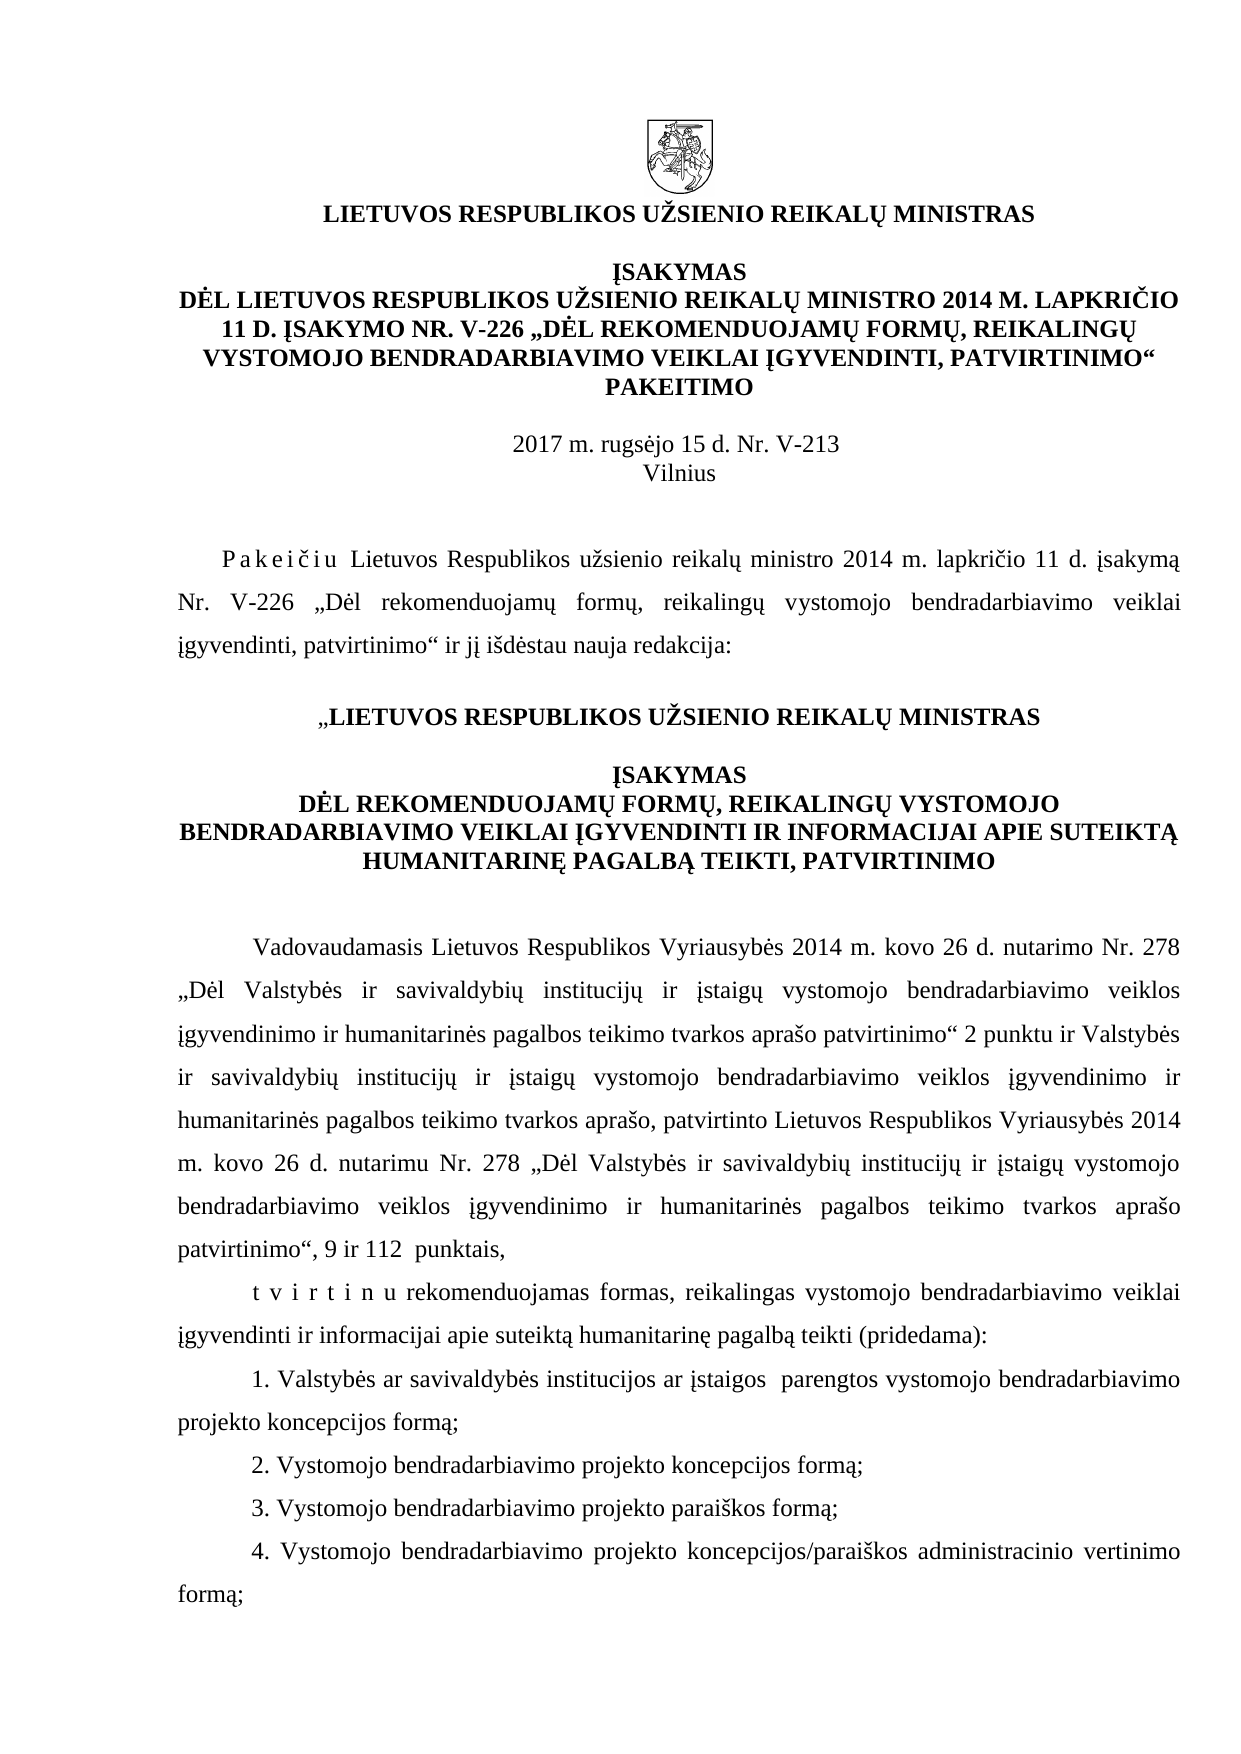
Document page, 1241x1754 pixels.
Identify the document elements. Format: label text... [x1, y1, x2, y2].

text Vilnius [177, 458, 1181, 487]
text „LIETUVOS RESPUBLIKOS UŽSIENIO REIKALŲ MINISTRAS [177, 702, 1181, 731]
text LIETUVOS RESPUBLIKOS UŽSIENIO REIKALŲ MINISTRAS [177, 199, 1181, 228]
text 3. Vystomojo bendradarbiavimo projekto paraiškos formą; [177, 1493, 1181, 1522]
text ĮSAKYMAS [177, 760, 1181, 789]
text 4. Vystomojo bendradarbiavimo projekto koncepcijos/paraiškos administracinio vertinimo formą; [177, 1536, 1181, 1608]
text DĖL LIETUVOS RESPUBLIKOS UŽSIENIO REIKALŲ MINISTRO 2014 M. LAPKRIČIO 11 D. ĮSAKYMO NR. V-226 „DĖL REKOMENDUOJAMŲ FORMŲ, REIKALINGŲ VYSTOMOJO BENDRADARBIAVIMO VEIKLAI ĮGYVENDINTI, PATVIRTINIMO“ PAKEITIMO [177, 286, 1181, 401]
text Pakeičiu Lietuvos Respublikos užsienio reikalų ministro 2014 m. lapkričio 11 d. įsakymą Nr. V-226 „Dėl rekomenduojamų formų, reikalingų vystomojo bendradarbiavimo veiklai įgyvendinti, patvirtinimo“ ir jį išdėstau nauja redakcija: [177, 544, 1181, 659]
text t v i r t i n u rekomenduojamas formas, reikalingas vystomojo bendradarbiavimo veiklai įgyvendinti ir informacijai apie suteiktą humanitarinę pagalbą teikti (pridedama): [177, 1277, 1181, 1349]
text 1. Valstybės ar savivaldybės institucijos ar įstaigos parengtos vystomojo bendradarbiavimo projekto koncepcijos formą; [177, 1364, 1181, 1436]
text 2. Vystomojo bendradarbiavimo projekto koncepcijos formą; [177, 1450, 1181, 1479]
text DĖL REKOMENDUOJAMŲ FORMŲ, REIKALINGŲ VYSTOMOJO BENDRADARBIAVIMO VEIKLAI ĮGYVENDINTI IR INFORMACIJAI APIE SUTEIKTĄ HUMANITARINĘ PAGALBĄ TEIKTI, PATVIRTINIMO [177, 789, 1181, 875]
text ĮSAKYMAS [177, 257, 1181, 286]
text Vadovaudamasis Lietuvos Respublikos Vyriausybės 2014 m. kovo 26 d. nutarimo Nr. 278 „Dėl Valstybės ir savivaldybių institucijų ir įstaigų vystomojo bendradarbiavimo veiklos įgyvendinimo ir humanitarinės pagalbos teikimo tvarkos aprašo patvirtinimo“ 2 punktu ir Valstybės ir savivaldybių institucijų ir įstaigų vystomojo bendradarbiavimo veiklos įgyvendinimo ir humanitarinės pagalbos teikimo tvarkos aprašo, patvirtinto Lietuvos Respublikos Vyriausybės 2014 m. kovo 26 d. nutarimu Nr. 278 „Dėl Valstybės ir savivaldybių institucijų ir įstaigų vystomojo bendradarbiavimo veiklos įgyvendinimo ir humanitarinės pagalbos teikimo tvarkos aprašo patvirtinimo“, 9 ir 112 punktais, [177, 932, 1181, 1263]
text 2017 m. rugsėjo 15 d. Nr. V-213 [177, 429, 1181, 458]
